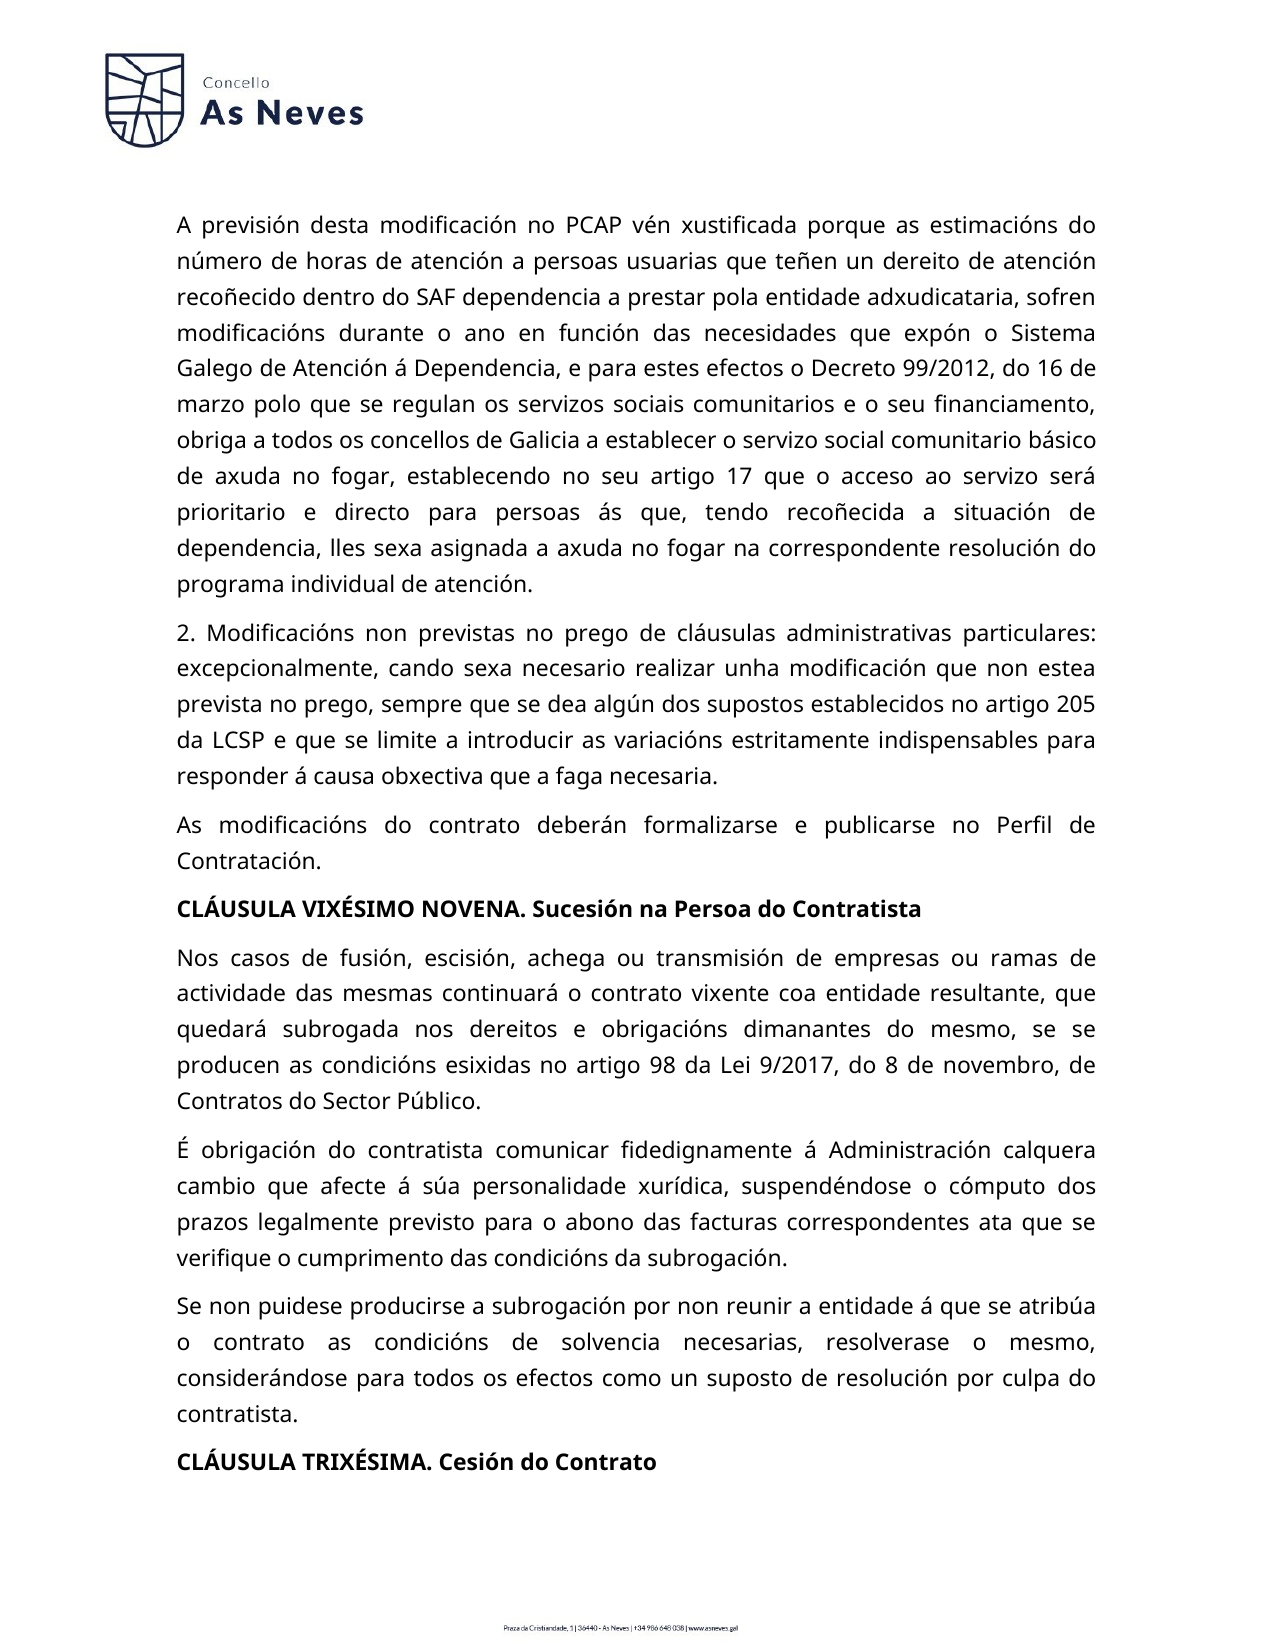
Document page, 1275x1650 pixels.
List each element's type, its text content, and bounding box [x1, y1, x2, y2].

text A previsión desta modificación no PCAP vén xustificada porque as estimacións do número de horas de atención a persoas usuarias que teñen un dereito de atención recoñecido dentro do SAF dependencia a prestar pola entidade adxudicataria, sofren modificacións durante o ano en función das necesidades que expón o Sistema Galego de Atención á Dependencia, e para estes efectos o Decreto 99/2012, do 16 de marzo polo que se regulan os servizos sociais comunitarios e o seu financiamento, obriga a todos os concellos de Galicia a establecer o servizo social comunitario básico de axuda no fogar, establecendo no seu artigo 17 que o acceso ao servizo será prioritario e directo para persoas ás que, tendo recoñecida a situación de dependencia, lles sexa asignada a axuda no fogar na correspondente resolución do programa individual de atención. [176, 209, 1097, 599]
text Se non puidese producirse a subrogación por non reunir a entidade á que se atribúa o contrato as condicións de solvencia necesarias, resolverase o mesmo, considerándose para todos os efectos como un suposto de resolución por culpa do contratista. [176, 1290, 1097, 1429]
picture [177, 1606, 1063, 1650]
text As modificacións do contrato deberán formalizarse e publicarse no Perfil de Contratación. [176, 809, 1097, 876]
text Nos casos de fusión, escisión, achega ou transmisión de empresas ou ramas de actividade das mesmas continuará o contrato vixente coa entidade resultante, que quedará subrogada nos dereitos e obrigacións dimanantes do mesmo, se se producen as condicións esixidas no artigo 98 da Lei 9/2017, do 8 de novembro, de Contratos do Sector Público. [176, 941, 1097, 1116]
text É obrigación do contratista comunicar fidedignamente á Administración calquera cambio que afecte á súa personalidade xurídica, suspendéndose o cómputo dos prazos legalmente previsto para o abono das facturas correspondentes ata que se verifique o cumprimento das condicións da subrogación. [176, 1134, 1097, 1273]
text 2. Modificacións non previstas no prego de cláusulas administrativas particulares: excepcionalmente, cando sexa necesario realizar unha modificación que non estea prevista no prego, sempre que se dea algún dos supostos establecidos no artigo 205 da LCSP e que se limite a introducir as variacións estritamente indispensables para responder á causa obxectiva que a faga necesaria. [176, 616, 1097, 791]
text CLÁUSULA VIXÉSIMO NOVENA. Sucesión na Persoa do Contratista [176, 893, 1097, 924]
text CLÁUSULA TRIXÉSIMA. Cesión do Contrato [176, 1446, 1097, 1477]
picture [104, 43, 367, 157]
